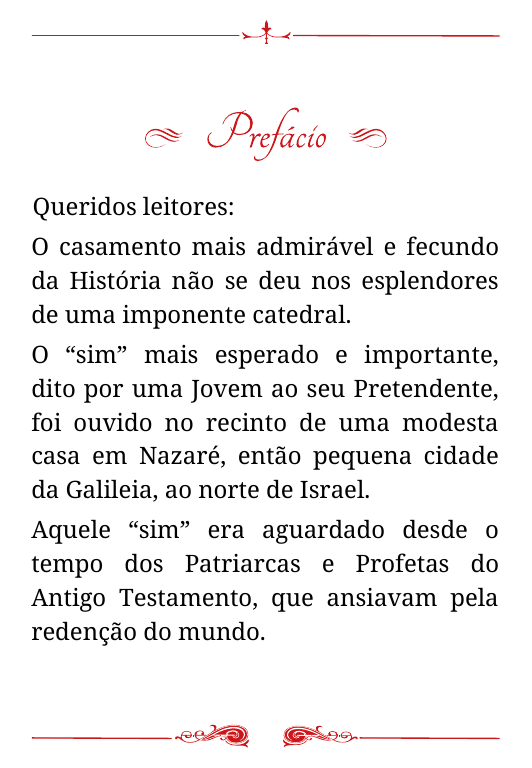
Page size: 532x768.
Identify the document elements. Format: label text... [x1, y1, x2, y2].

text O casamento mais admirável e fecundo da História não se deu nos esplendores de uma imponente catedral. [31, 230, 499, 330]
text O “sim” mais esperado e importante, dito por uma Jovem ao seu Pretendente, foi ouvido no recinto de uma modesta casa em Nazaré, então pequena cidade da Galileia, ao norte de Israel. [31, 338, 499, 506]
text Aquele “sim” era aguardado desde o tempo dos Patriarcas e Profetas do Antigo Testamento, que ansiavam pela redenção do mundo. [31, 513, 499, 647]
text Queridos leitores: [32, 190, 499, 222]
